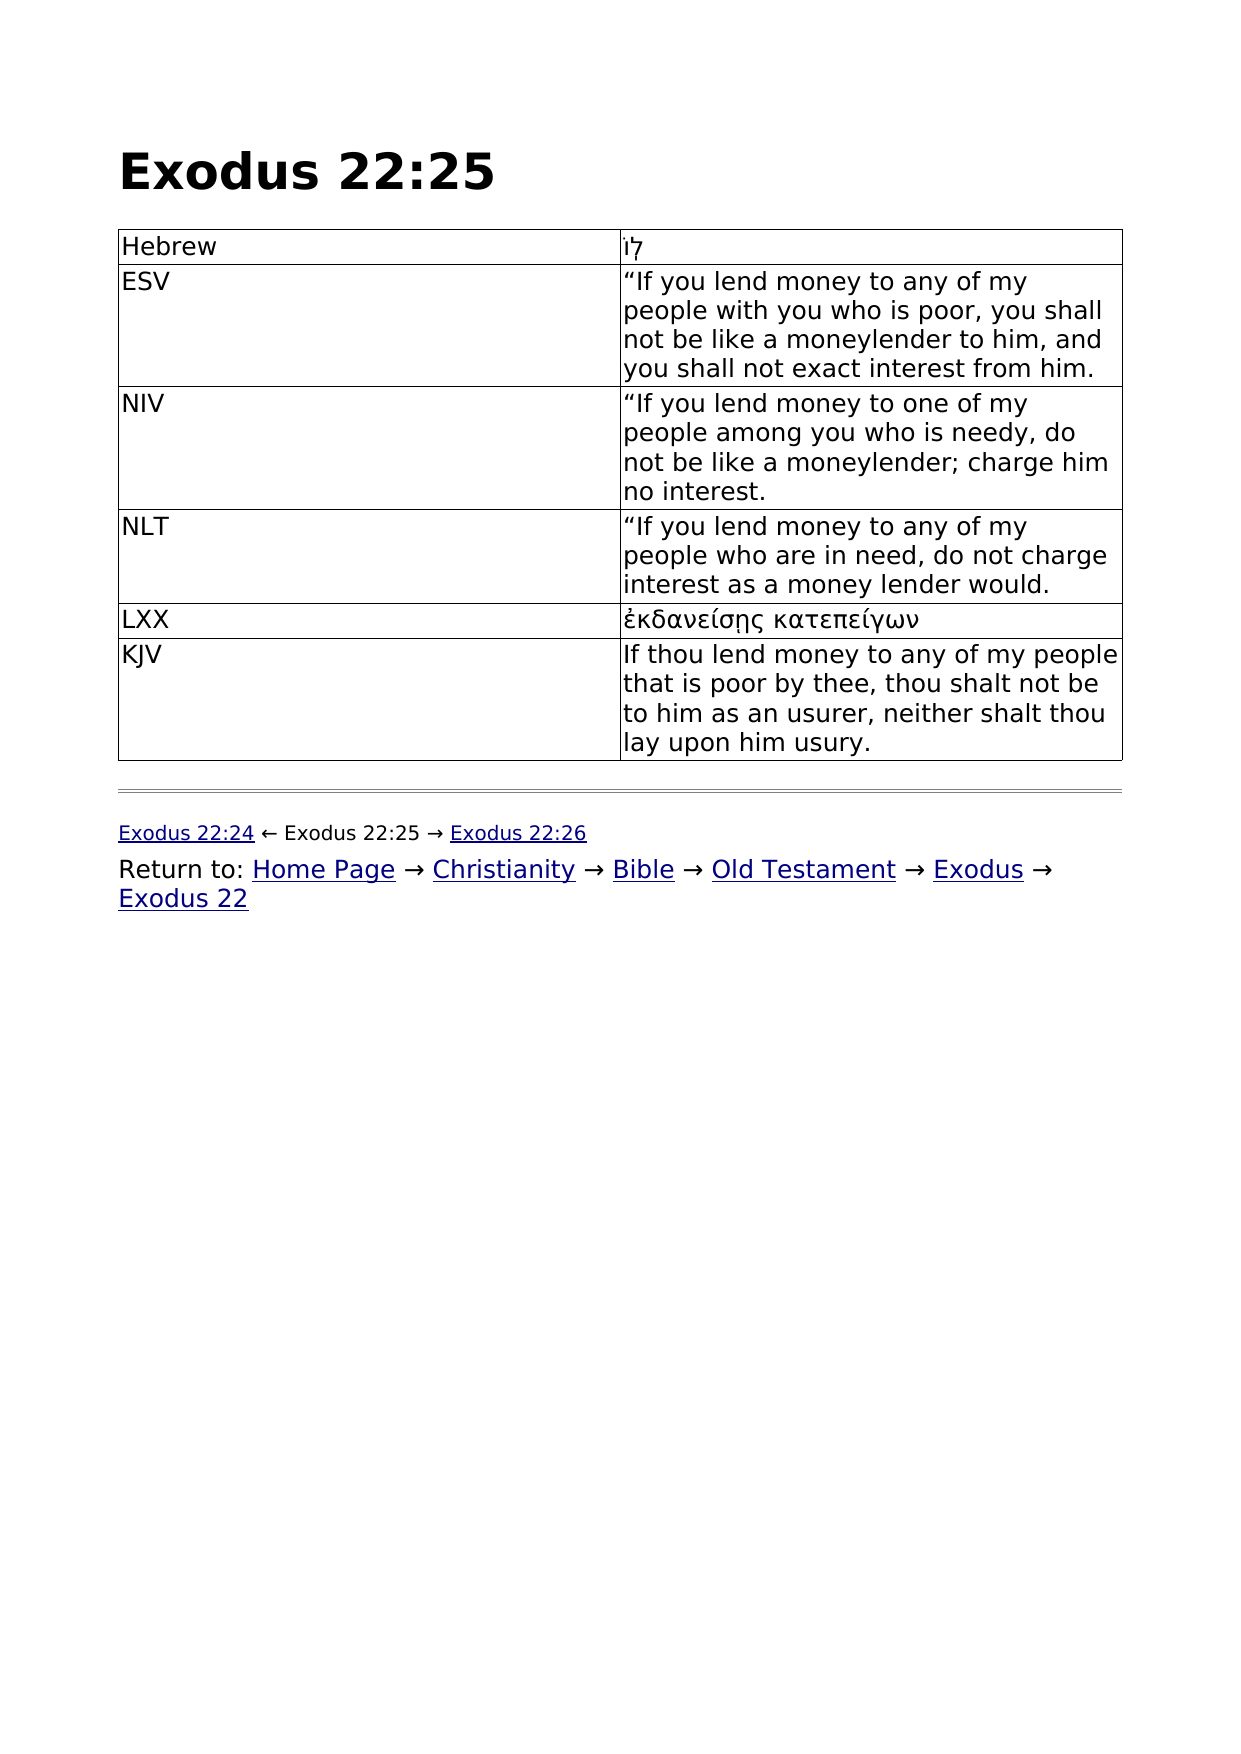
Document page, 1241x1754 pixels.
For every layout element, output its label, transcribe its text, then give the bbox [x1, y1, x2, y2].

table_cell “If you lend money to one of my people among you who is needy, do not be like a moneylender; charge him no interest. [621, 387, 1122, 509]
table_cell NLT [119, 510, 620, 602]
table_cell KJV [119, 639, 620, 760]
table_header Hebrew [119, 230, 620, 264]
table_cell “If you lend money to any of my people who are in need, do not charge interest as a money lender would. [621, 510, 1122, 602]
text Exodus 22:24 ← Exodus 22:25 → Exodus 22:26 [118, 821, 1122, 855]
table_cell ἐκδανείσῃς κατεπείγων [621, 604, 1122, 637]
text Return to: Home Page → Christianity → Bible → Old Testament → Exodus → Exodus 22 [118, 855, 1122, 914]
subtitle Exodus 22:25 [118, 143, 1122, 201]
table_cell LXX [119, 604, 620, 637]
table_header לֽוֹ [621, 230, 1122, 264]
table_cell ESV [119, 265, 620, 386]
table_cell NIV [119, 387, 620, 509]
table_cell “If you lend money to any of my people with you who is poor, you shall not be like a moneylender to him, and you shall not exact interest from him. [621, 265, 1122, 386]
table_cell If thou lend money to any of my people that is poor by thee, thou shalt not be to him as an usurer, neither shalt thou lay upon him usury. [621, 639, 1122, 760]
